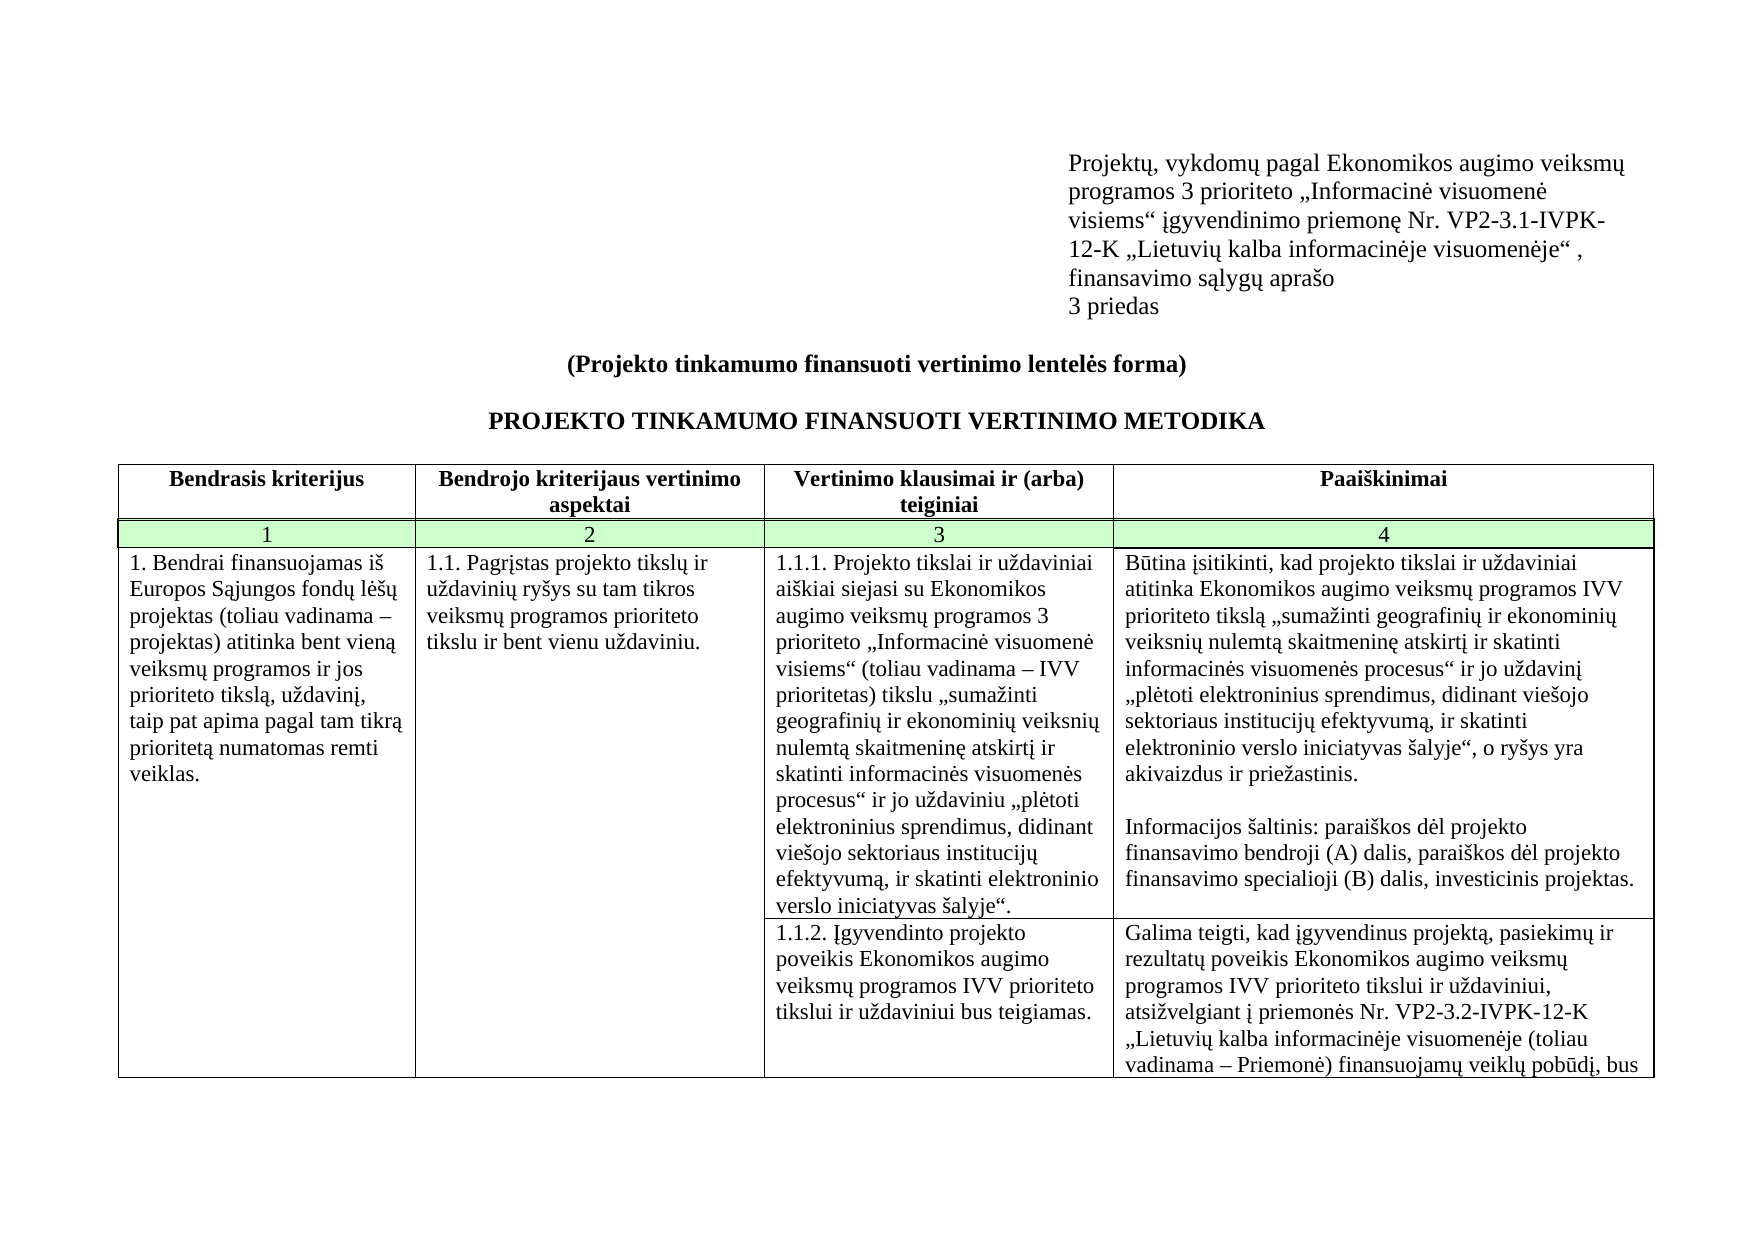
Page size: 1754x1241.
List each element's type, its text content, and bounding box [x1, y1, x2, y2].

table_cell 4 [1114, 521, 1653, 547]
text (Projekto tinkamumo finansuoti vertinimo lentelės forma) [118, 349, 1636, 378]
text 3 priedas [1068, 291, 1636, 320]
table_header Vertinimo klausimai ir (arba) teiginiai [765, 465, 1113, 518]
table_header Paaiškinimai [1114, 465, 1653, 518]
table_cell Būtina įsitikinti, kad projekto tikslai ir uždaviniai atitinka Ekonomikos augimo veiksmų programos IVV prioriteto tikslą „sumažinti geografinių ir ekonominių veiksnių nulemtą skaitmeninę atskirtį ir skatinti informacinės visuomenės procesus“ ir jo uždavinį „plėtoti elektroninius sprendimus, didinant viešojo sektoriaus institucijų efektyvumą, ir skatinti elektroninio verslo iniciatyvas šalyje“, o ryšys yra akivaizdus ir priežastinis. Informacijos šaltinis: paraiškos dėl projekto finansavimo bendroji (A) dalis, paraiškos dėl projekto finansavimo specialioji (B) dalis, investicinis projektas. [1114, 549, 1653, 918]
table_cell 1.1.2. Įgyvendinto projekto poveikis Ekonomikos augimo veiksmų programos IVV prioriteto tikslui ir uždaviniui bus teigiamas. [765, 919, 1113, 1077]
table_cell Galima teigti, kad įgyvendinus projektą, pasiekimų ir rezultatų poveikis Ekonomikos augimo veiksmų programos IVV prioriteto tikslui ir uždaviniui, atsižvelgiant į priemonės Nr. VP2-3.2-IVPK-12-K „Lietuvių kalba informacinėje visuomenėje (toliau vadinama – Priemonė) finansuojamų veiklų pobūdį, bus [1114, 919, 1653, 1077]
table_cell 1. Bendrai finansuojamas iš Europos Sąjungos fondų lėšų projektas (toliau vadinama – projektas) atitinka bent vieną veiksmų programos ir jos prioriteto tikslą, uždavinį, taip pat apima pagal tam tikrą prioritetą numatomas remti veiklas. [119, 548, 415, 1077]
table_header Bendrasis kriterijus [119, 465, 415, 518]
text Projektų, vykdomų pagal Ekonomikos augimo veiksmų programos 3 prioriteto „Informacinė visuomenė visiems“ įgyvendinimo priemonę Nr. VP2-3.1-IVPK-12-K „Lietuvių kalba informacinėje visuomenėje“ , finansavimo sąlygų aprašo [1068, 148, 1636, 291]
table_cell 1.1.1. Projekto tikslai ir uždaviniai aiškiai siejasi su Ekonomikos augimo veiksmų programos 3 prioriteto „Informacinė visuomenė visiems“ (toliau vadinama – IVV prioritetas) tikslu „sumažinti geografinių ir ekonominių veiksnių nulemtą skaitmeninę atskirtį ir skatinti informacinės visuomenės procesus“ ir jo uždaviniu „plėtoti elektroninius sprendimus, didinant viešojo sektoriaus institucijų efektyvumą, ir skatinti elektroninio verslo iniciatyvas šalyje“. [765, 548, 1113, 918]
table_cell 2 [416, 521, 764, 547]
text PROJEKTO TINKAMUMO FINANSUOTI VERTINIMO METODIKA [118, 406, 1636, 435]
table_cell 3 [765, 521, 1113, 547]
table_cell 1.1. Pagrįstas projekto tikslų ir uždavinių ryšys su tam tikros veiksmų programos prioriteto tikslu ir bent vienu uždaviniu. [416, 548, 764, 1077]
table_cell 1 [119, 521, 415, 547]
table_header Bendrojo kriterijaus vertinimo aspektai [416, 465, 764, 518]
